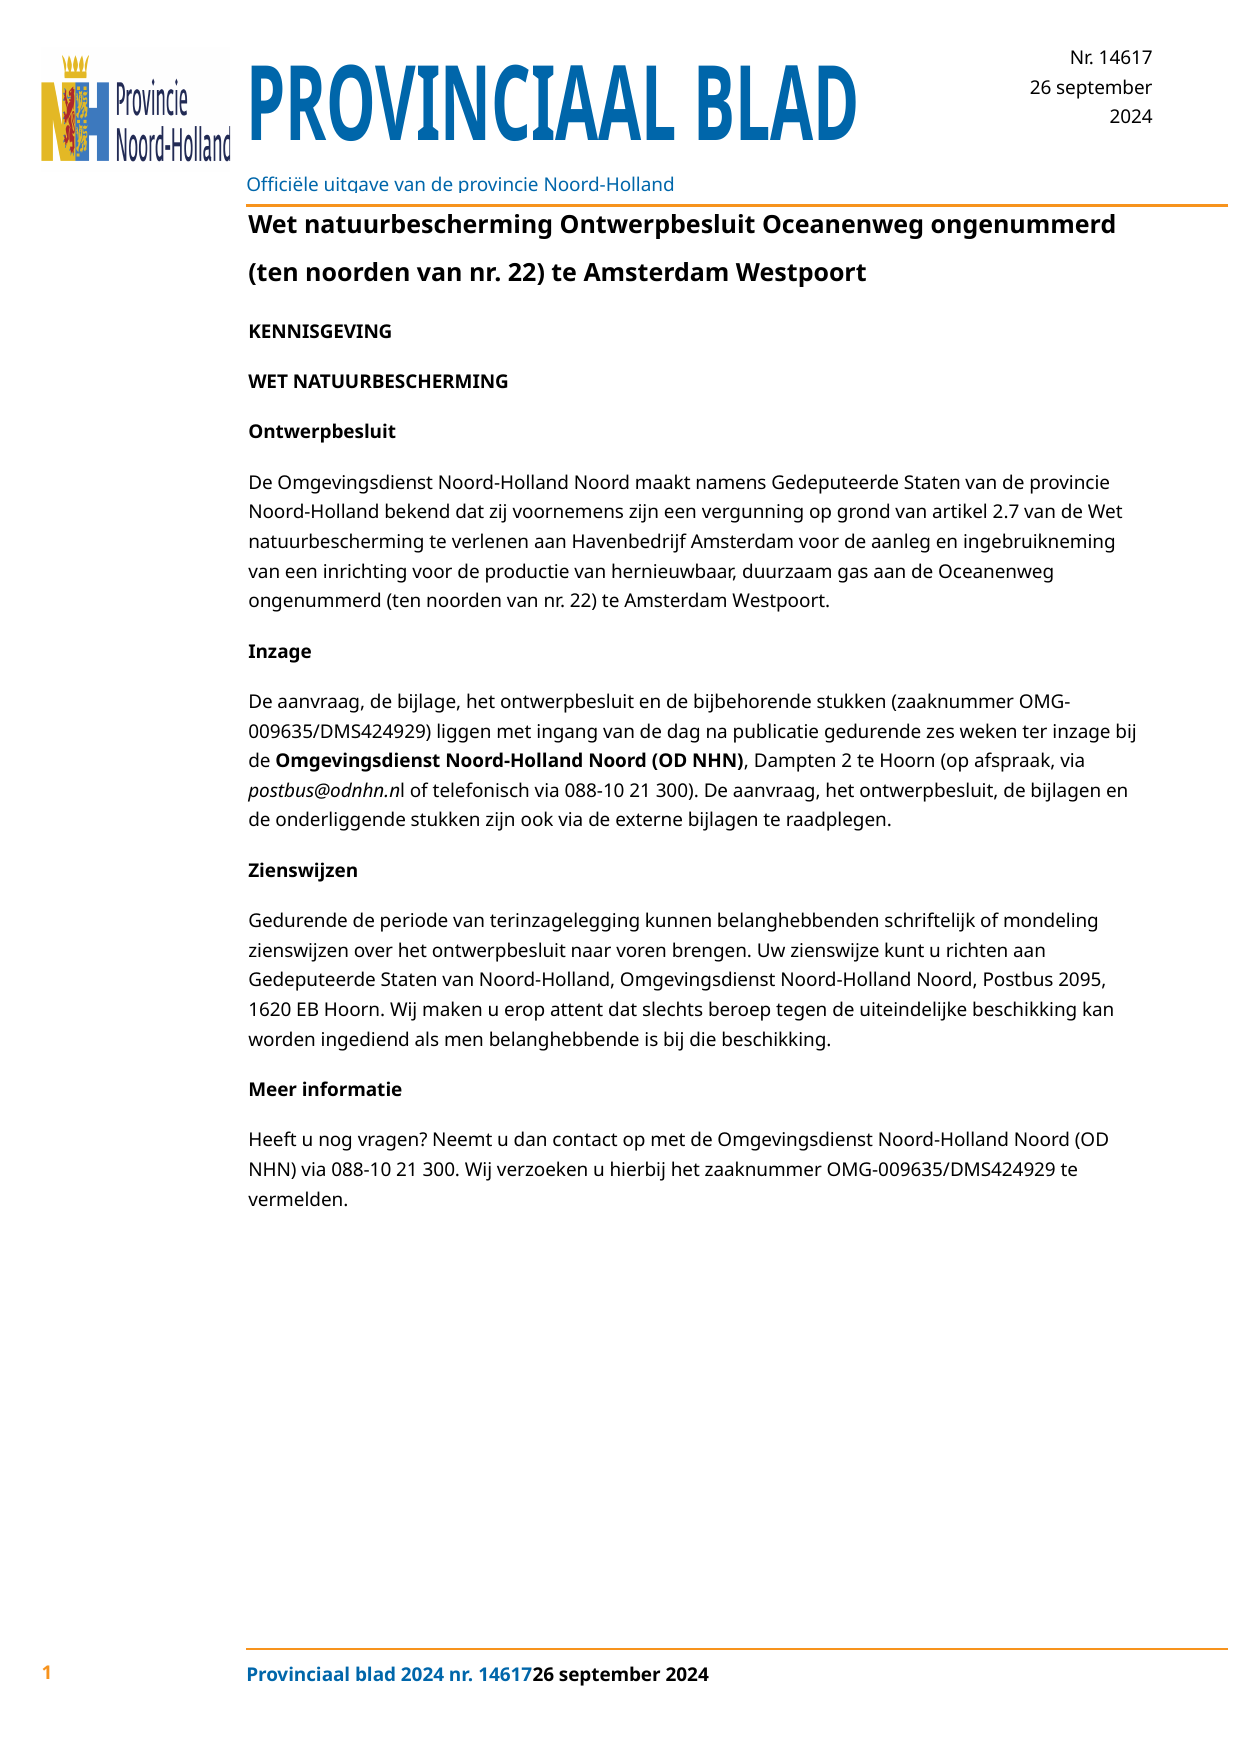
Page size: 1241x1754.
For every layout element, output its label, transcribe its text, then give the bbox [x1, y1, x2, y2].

text KENNISGEVING [248, 318, 1152, 344]
text Ontwerpbesluit [248, 419, 1152, 444]
text Heeft u nog vragen? Neemt u dan contact op met de Omgevingsdienst Noord-Holland Noord (OD NHN) via 088-10 21 300. Wij verzoeken u hierbij het zaaknummer OMG-009635/DMS424929 te vermelden. [248, 1127, 1152, 1212]
text Zienswijzen [248, 857, 1152, 883]
picture [41, 47, 231, 172]
text Inzage [248, 638, 1152, 664]
text Meer informatie [248, 1076, 1152, 1102]
text De Omgevingsdienst Noord-Holland Noord maakt namens Gedeputeerde Staten van de provincie Noord-Holland bekend dat zij voornemens zijn een vergunning op grond van artikel 2.7 van de Wet natuurbescherming te verlenen aan Havenbedrijf Amsterdam voor de aanleg en ingebruikneming van een inrichting voor de productie van hernieuwbaar, duurzaam gas aan de Oceanenweg ongenummerd (ten noorden van nr. 22) te Amsterdam Westpoort. [248, 469, 1152, 613]
text De aanvraag, de bijlage, het ontwerpbesluit en de bijbehorende stukken (zaaknummer OMG-009635/DMS424929) liggen met ingang van de dag na publicatie gedurende zes weken ter inzage bij de Omgevingsdienst Noord-Holland Noord (OD NHN), Dampten 2 te Hoorn (op afspraak, via postbus@odnhn.nl of telefonisch via 088-10 21 300). De aanvraag, het ontwerpbesluit, de bijlagen en de onderliggende stukken zijn ook via de externe bijlagen te raadplegen. [248, 688, 1152, 832]
text Gedurende de periode van terinzagelegging kunnen belanghebbenden schriftelijk of mondeling zienswijzen over het ontwerpbesluit naar voren brengen. Uw zienswijze kunt u richten aan Gedeputeerde Staten van Noord-Holland, Omgevingsdienst Noord-Holland Noord, Postbus 2095, 1620 EB Hoorn. Wij maken u erop attent dat slechts beroep tegen de uiteindelijke beschikking kan worden ingediend als men belanghebbende is bij die beschikking. [248, 907, 1152, 1052]
text WET NATUURBESCHERMING [248, 368, 1152, 394]
text Wet natuurbescherming Ontwerpbesluit Oceanenweg ongenummerd (ten noorden van nr. 22) te Amsterdam Westpoort [248, 207, 1152, 288]
